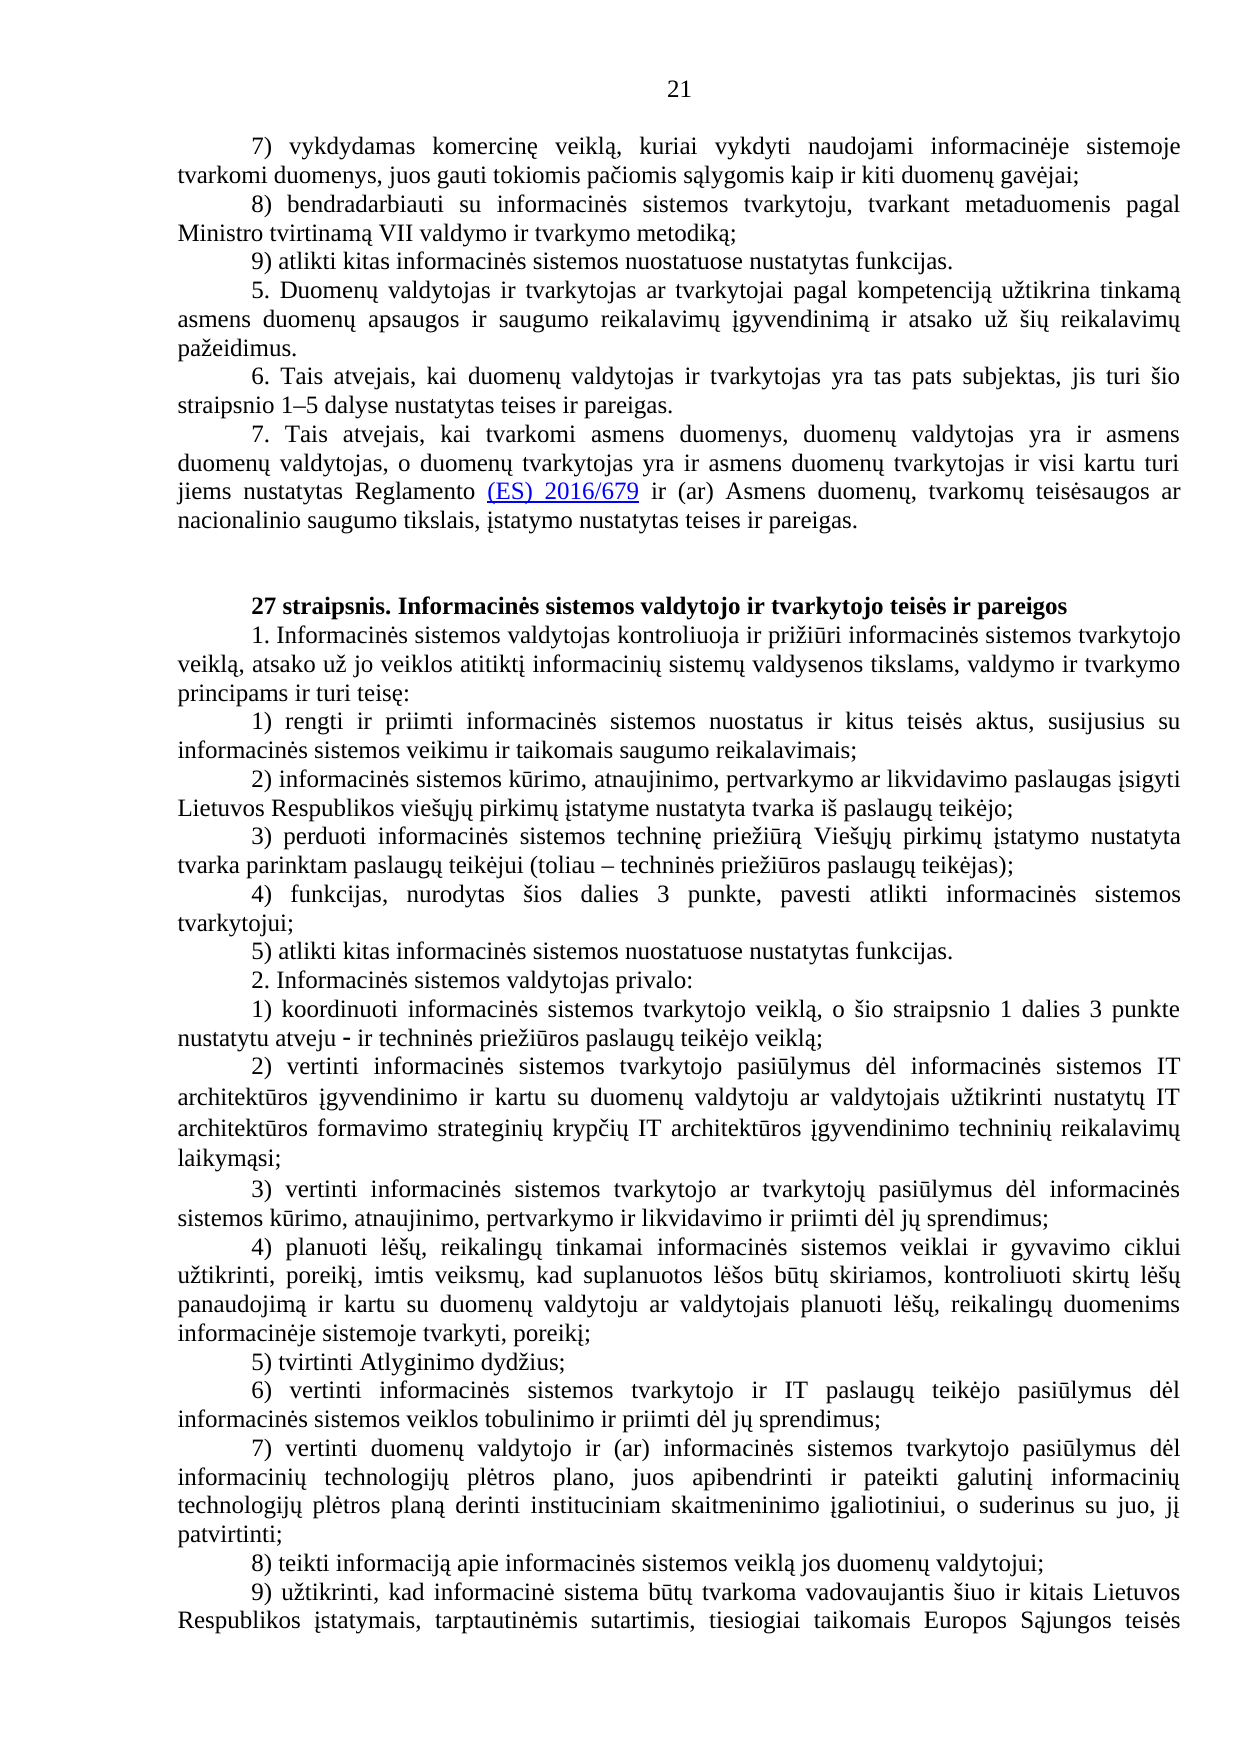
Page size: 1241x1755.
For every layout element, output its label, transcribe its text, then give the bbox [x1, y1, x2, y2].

text 1) koordinuoti informacinės sistemos tvarkytojo veiklą, o šio straipsnio 1 dalies 3 punkte nustatytu atveju  ir techninės priežiūros paslaugų teikėjo veiklą; [177, 994, 1181, 1051]
text 2) vertinti informacinės sistemos tvarkytojo pasiūlymus dėl informacinės sistemos IT architektūros įgyvendinimo ir kartu su duomenų valdytoju ar valdytojais užtikrinti nustatytų IT architektūros formavimo strateginių krypčių IT architektūros įgyvendinimo techninių reikalavimų laikymąsi; [177, 1051, 1181, 1172]
text 8) bendradarbiauti su informacinės sistemos tvarkytoju, tvarkant metaduomenis pagal Ministro tvirtinamą VII valdymo ir tvarkymo metodiką; [177, 189, 1181, 246]
text 27 straipsnis. Informacinės sistemos valdytojo ir tvarkytojo teisės ir pareigos [177, 591, 1181, 620]
text 8) teikti informaciją apie informacinės sistemos veiklą jos duomenų valdytojui; [177, 1548, 1181, 1577]
text 3) perduoti informacinės sistemos techninę priežiūrą Viešųjų pirkimų įstatymo nustatyta tvarka parinktam paslaugų teikėjui (toliau – techninės priežiūros paslaugų teikėjas); [177, 821, 1181, 879]
text 9) atlikti kitas informacinės sistemos nuostatuose nustatytas funkcijas. [177, 246, 1181, 275]
text 7. Tais atvejais, kai tvarkomi asmens duomenys, duomenų valdytojas yra ir asmens duomenų valdytojas, o duomenų tvarkytojas yra ir asmens duomenų tvarkytojas ir visi kartu turi jiems nustatytas Reglamento (ES) 2016/679 ir (ar) Asmens duomenų, tvarkomų teisėsaugos ar nacionalinio saugumo tikslais, įstatymo nustatytas teises ir pareigas. [177, 419, 1181, 534]
text 7) vykdydamas komercinę veiklą, kuriai vykdyti naudojami informacinėje sistemoje tvarkomi duomenys, juos gauti tokiomis pačiomis sąlygomis kaip ir kiti duomenų gavėjai; [177, 131, 1181, 189]
text 1. Informacinės sistemos valdytojas kontroliuoja ir prižiūri informacinės sistemos tvarkytojo veiklą, atsako už jo veiklos atitiktį informacinių sistemų valdysenos tikslams, valdymo ir tvarkymo principams ir turi teisę: [177, 620, 1181, 706]
text 6) vertinti informacinės sistemos tvarkytojo ir IT paslaugų teikėjo pasiūlymus dėl informacinės sistemos veiklos tobulinimo ir priimti dėl jų sprendimus; [177, 1376, 1181, 1433]
text 4) planuoti lėšų, reikalingų tinkamai informacinės sistemos veiklai ir gyvavimo ciklui užtikrinti, poreikį, imtis veiksmų, kad suplanuotos lėšos būtų skiriamos, kontroliuoti skirtų lėšų panaudojimą ir kartu su duomenų valdytoju ar valdytojais planuoti lėšų, reikalingų duomenims informacinėje sistemoje tvarkyti, poreikį; [177, 1232, 1181, 1347]
text 1) rengti ir priimti informacinės sistemos nuostatus ir kitus teisės aktus, susijusius su informacinės sistemos veikimu ir taikomais saugumo reikalavimais; [177, 706, 1181, 764]
text 2. Informacinės sistemos valdytojas privalo: [177, 965, 1181, 994]
text 6. Tais atvejais, kai duomenų valdytojas ir tvarkytojas yra tas pats subjektas, jis turi šio straipsnio 1–5 dalyse nustatytas teises ir pareigas. [177, 361, 1181, 419]
text 5. Duomenų valdytojas ir tvarkytojas ar tvarkytojai pagal kompetenciją užtikrina tinkamą asmens duomenų apsaugos ir saugumo reikalavimų įgyvendinimą ir atsako už šių reikalavimų pažeidimus. [177, 275, 1181, 361]
text 7) vertinti duomenų valdytojo ir (ar) informacinės sistemos tvarkytojo pasiūlymus dėl informacinių technologijų plėtros plano, juos apibendrinti ir pateikti galutinį informacinių technologijų plėtros planą derinti instituciniam skaitmeninimo įgaliotiniui, o suderinus su juo, jį patvirtinti; [177, 1433, 1181, 1548]
text 5) atlikti kitas informacinės sistemos nuostatuose nustatytas funkcijas. [177, 936, 1181, 965]
text 5) tvirtinti Atlyginimo dydžius; [177, 1347, 1181, 1376]
text 4) funkcijas, nurodytas šios dalies 3 punkte, pavesti atlikti informacinės sistemos tvarkytojui; [177, 879, 1181, 936]
text 3) vertinti informacinės sistemos tvarkytojo ar tvarkytojų pasiūlymus dėl informacinės sistemos kūrimo, atnaujinimo, pertvarkymo ir likvidavimo ir priimti dėl jų sprendimus; [177, 1174, 1181, 1232]
text 9) užtikrinti, kad informacinė sistema būtų tvarkoma vadovaujantis šiuo ir kitais Lietuvos Respublikos įstatymais, tarptautinėmis sutartimis, tiesiogiai taikomais Europos Sąjungos teisės [177, 1577, 1181, 1634]
text 2) informacinės sistemos kūrimo, atnaujinimo, pertvarkymo ar likvidavimo paslaugas įsigyti Lietuvos Respublikos viešųjų pirkimų įstatyme nustatyta tvarka iš paslaugų teikėjo; [177, 764, 1181, 821]
